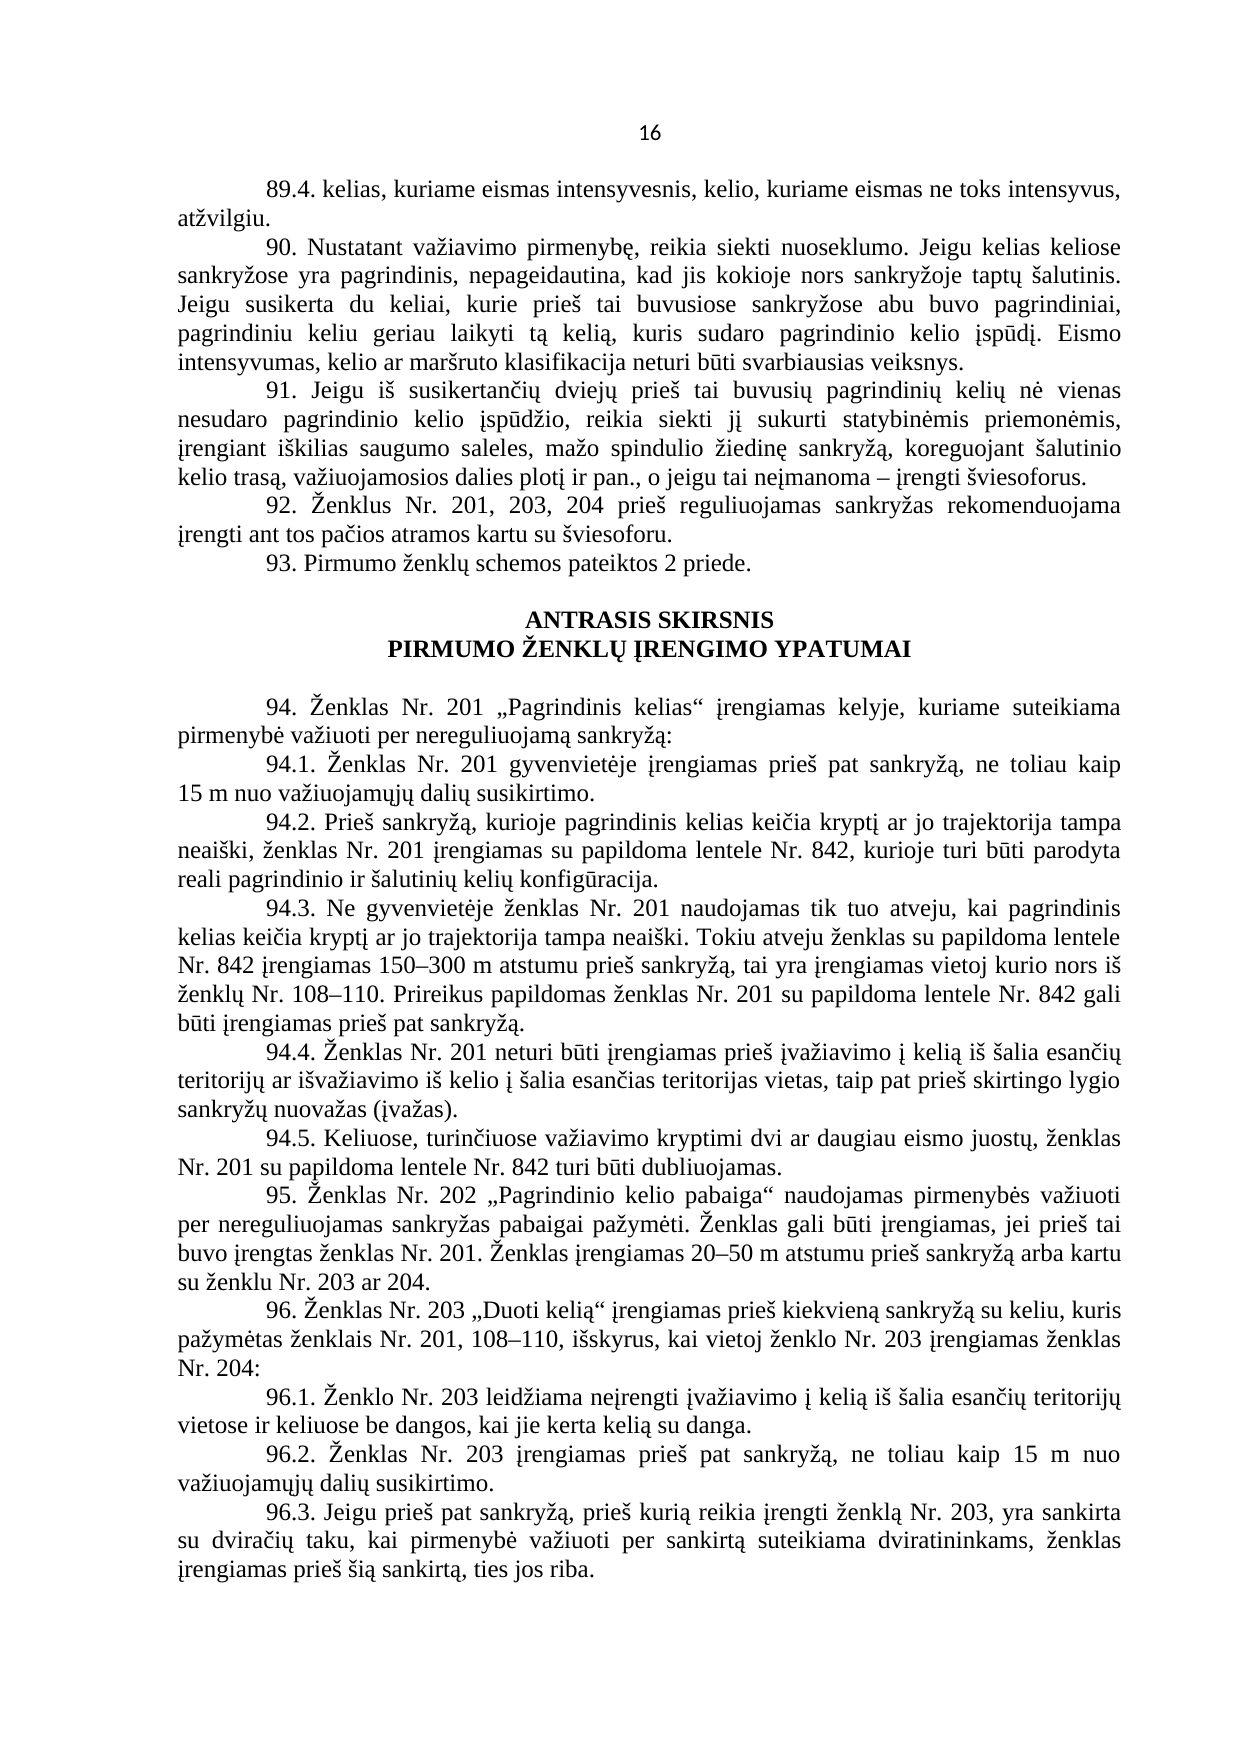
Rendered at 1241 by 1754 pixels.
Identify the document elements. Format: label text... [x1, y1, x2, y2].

text 90. Nustatant važiavimo pirmenybę, reikia siekti nuoseklumo. Jeigu kelias keliose sankryžose yra pagrindinis, nepageidautina, kad jis kokioje nors sankryžoje taptų šalutinis. Jeigu susikerta du keliai, kurie prieš tai buvusiose sankryžose abu buvo pagrindiniai, pagrindiniu keliu geriau laikyti tą kelią, kuris sudaro pagrindinio kelio įspūdį. Eismo intensyvumas, kelio ar maršruto klasifikacija neturi būti svarbiausias veiksnys. [177, 232, 1122, 375]
text 93. Pirmumo ženklų schemos pateiktos 2 priede. [177, 548, 1122, 577]
text 95. Ženklas Nr. 202 „Pagrindinio kelio pabaiga“ naudojamas pirmenybės važiuoti per nereguliuojamas sankryžas pabaigai pažymėti. Ženklas gali būti įrengiamas, jei prieš tai buvo įrengtas ženklas Nr. 201. Ženklas įrengiamas 20–50 m atstumu prieš sankryžą arba kartu su ženklu Nr. 203 ar 204. [177, 1180, 1122, 1295]
text 94. Ženklas Nr. 201 „Pagrindinis kelias“ įrengiamas kelyje, kuriame suteikiama pirmenybė važiuoti per nereguliuojamą sankryžą: [177, 692, 1122, 749]
text 94.4. Ženklas Nr. 201 neturi būti įrengiamas prieš įvažiavimo į kelią iš šalia esančių teritorijų ar išvažiavimo iš kelio į šalia esančias teritorijas vietas, taip pat prieš skirtingo lygio sankryžų nuovažas (įvažas). [177, 1037, 1122, 1123]
text 94.1. Ženklas Nr. 201 gyvenvietėje įrengiamas prieš pat sankryžą, ne toliau kaip 15 m nuo važiuojamųjų dalių susikirtimo. [177, 749, 1122, 807]
text 94.2. Prieš sankryžą, kurioje pagrindinis kelias keičia kryptį ar jo trajektorija tampa neaiški, ženklas Nr. 201 įrengiamas su papildoma lentele Nr. 842, kurioje turi būti parodyta reali pagrindinio ir šalutinių kelių konfigūracija. [177, 807, 1122, 893]
text 96. Ženklas Nr. 203 „Duoti kelią“ įrengiamas prieš kiekvieną sankryžą su keliu, kuris pažymėtas ženklais Nr. 201, 108–110, išskyrus, kai vietoj ženklo Nr. 203 įrengiamas ženklas Nr. 204: [177, 1295, 1122, 1382]
text 96.1. Ženklo Nr. 203 leidžiama neįrengti įvažiavimo į kelią iš šalia esančių teritorijų vietose ir keliuose be dangos, kai jie kerta kelią su danga. [177, 1382, 1122, 1439]
text 94.5. Keliuose, turinčiuose važiavimo kryptimi dvi ar daugiau eismo juostų, ženklas Nr. 201 su papildoma lentele Nr. 842 turi būti dubliuojamas. [177, 1123, 1122, 1180]
text 96.2. Ženklas Nr. 203 įrengiamas prieš pat sankryžą, ne toliau kaip 15 m nuo važiuojamųjų dalių susikirtimo. [177, 1439, 1122, 1497]
text 92. Ženklus Nr. 201, 203, 204 prieš reguliuojamas sankryžas rekomenduojama įrengti ant tos pačios atramos kartu su šviesoforu. [177, 490, 1122, 548]
text PIRMUMO ŽENKLŲ ĮRENGIMO YPATUMAI [177, 634, 1122, 663]
text 91. Jeigu iš susikertančių dviejų prieš tai buvusių pagrindinių kelių nė vienas nesudaro pagrindinio kelio įspūdžio, reikia siekti jį sukurti statybinėmis priemonėmis, įrengiant iškilias saugumo saleles, mažo spindulio žiedinę sankryžą, koreguojant šalutinio kelio trasą, važiuojamosios dalies plotį ir pan., o jeigu tai neįmanoma – įrengti šviesoforus. [177, 375, 1122, 490]
text 94.3. Ne gyvenvietėje ženklas Nr. 201 naudojamas tik tuo atveju, kai pagrindinis kelias keičia kryptį ar jo trajektorija tampa neaiški. Tokiu atveju ženklas su papildoma lentele Nr. 842 įrengiamas 150–300 m atstumu prieš sankryžą, tai yra įrengiamas vietoj kurio nors iš ženklų Nr. 108–110. Prireikus papildomas ženklas Nr. 201 su papildoma lentele Nr. 842 gali būti įrengiamas prieš pat sankryžą. [177, 893, 1122, 1037]
text ANTRASIS SKIRSNIS [177, 605, 1122, 634]
text 96.3. Jeigu prieš pat sankryžą, prieš kurią reikia įrengti ženklą Nr. 203, yra sankirta su dviračių taku, kai pirmenybė važiuoti per sankirtą suteikiama dviratininkams, ženklas įrengiamas prieš šią sankirtą, ties jos riba. [177, 1497, 1122, 1583]
text 89.4. kelias, kuriame eismas intensyvesnis, kelio, kuriame eismas ne toks intensyvus, atžvilgiu. [177, 174, 1122, 232]
